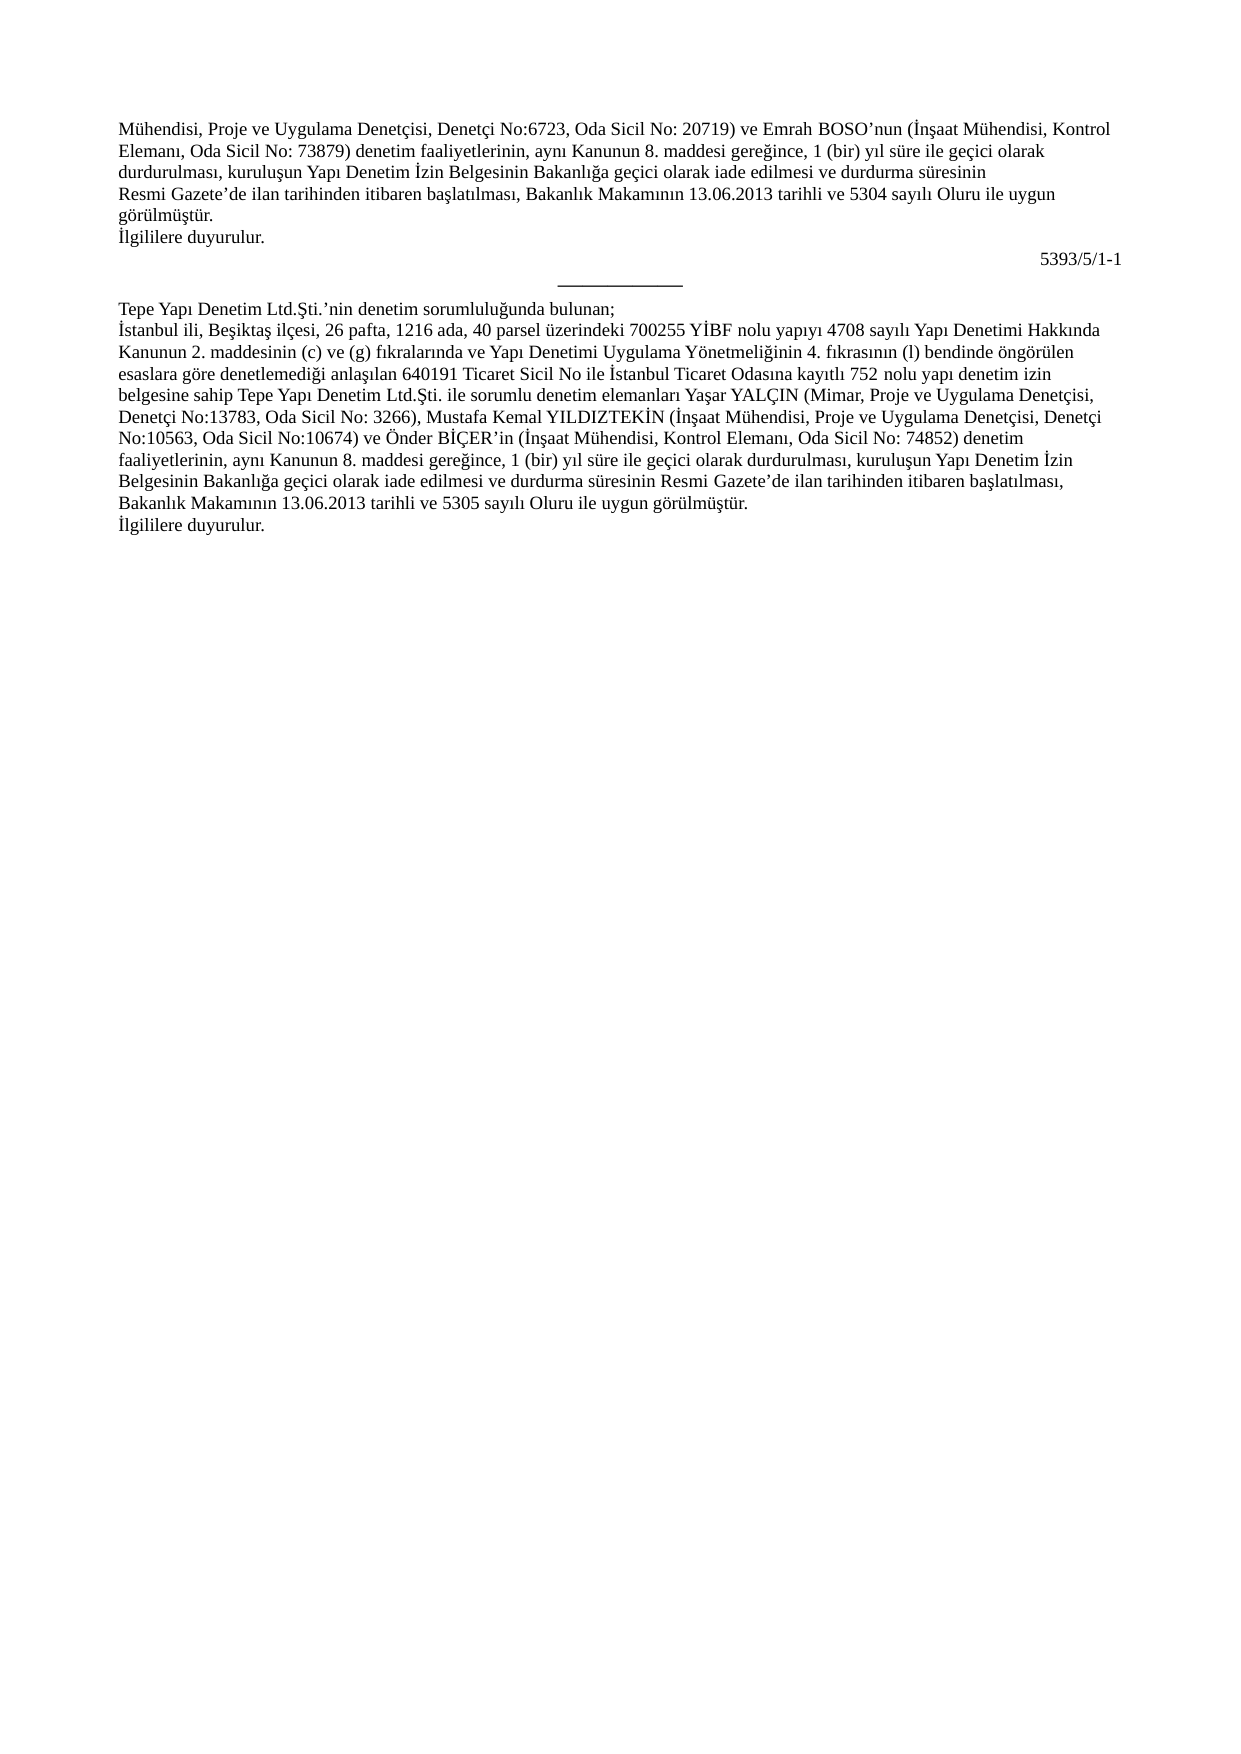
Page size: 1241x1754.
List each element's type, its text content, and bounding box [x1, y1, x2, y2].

text İstanbul ili, Beşiktaş ilçesi, 26 pafta, 1216 ada, 40 parsel üzerindeki 700255 YİBF nolu yapıyı 4708 sayılı Yapı Denetimi Hakkında Kanunun 2. maddesinin (c) ve (g) fıkralarında ve Yapı Denetimi Uygulama Yönetmeliğinin 4. fıkrasının (l) bendinde öngörülen esaslara göre denetlemediği anlaşılan 640191 Ticaret Sicil No ile İstanbul Ticaret Odasına kayıtlı 752 nolu yapı denetim izin belgesine sahip Tepe Yapı Denetim Ltd.Şti. ile sorumlu denetim elemanları Yaşar YALÇIN (Mimar, Proje ve Uygulama Denetçisi, Denetçi No:13783, Oda Sicil No: 3266), Mustafa Kemal YILDIZTEKİN (İnşaat Mühendisi, Proje ve Uygulama Denetçisi, Denetçi No:10563, Oda Sicil No:10674) ve Önder BİÇER’in (İnşaat Mühendisi, Kontrol Elemanı, Oda Sicil No: 74852) denetim faaliyetlerinin, aynı Kanunun 8. maddesi gereğince, 1 (bir) yıl süre ile geçici olarak durdurulması, kuruluşun Yapı Denetim İzin Belgesinin Bakanlığa geçici olarak iade edilmesi ve durdurma süresinin Resmi Gazete’de ilan tarihinden itibaren başlatılması, Bakanlık Makamının 13.06.2013 tarihli ve 5305 sayılı Oluru ile uygun görülmüştür. [118, 319, 1122, 513]
text Mühendisi, Proje ve Uygulama Denetçisi, Denetçi No:6723, Oda Sicil No: 20719) ve Emrah BOSO’nun (İnşaat Mühendisi, Kontrol Elemanı, Oda Sicil No: 73879) denetim faaliyetlerinin, aynı Kanunun 8. maddesi gereğince, 1 (bir) yıl süre ile geçici olarak durdurulması, kuruluşun Yapı Denetim İzin Belgesinin Bakanlığa geçici olarak iade edilmesi ve durdurma süresinin Resmi Gazete’de ilan tarihinden itibaren başlatılması, Bakanlık Makamının 13.06.2013 tarihli ve 5304 sayılı Oluru ile uygun görülmüştür. [118, 118, 1122, 226]
text İlgililere duyurulur. [118, 226, 1122, 247]
text ————— [118, 269, 1122, 298]
text 5393/5/1-1 [118, 247, 1122, 269]
text İlgililere duyurulur. [118, 513, 1122, 535]
text Tepe Yapı Denetim Ltd.Şti.’nin denetim sorumluluğunda bulunan; [118, 298, 1122, 319]
